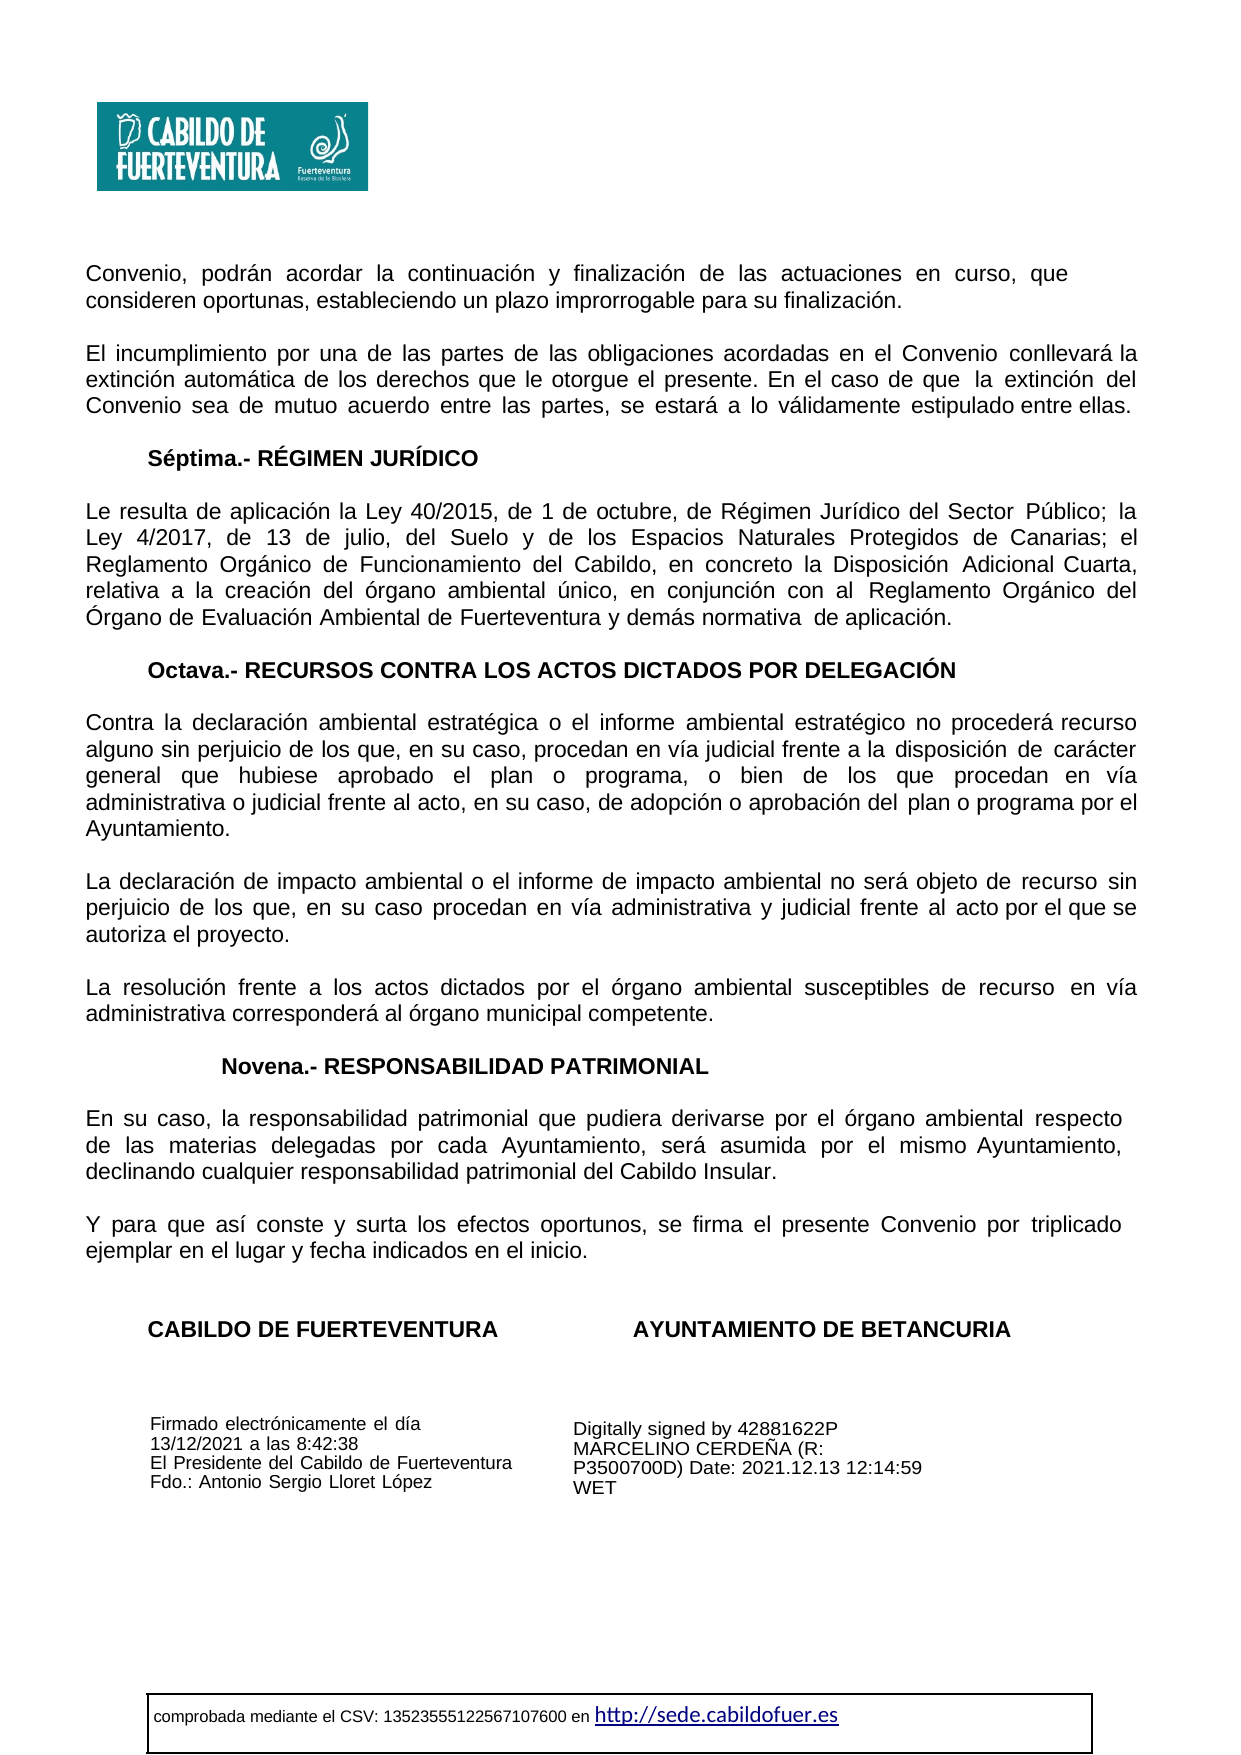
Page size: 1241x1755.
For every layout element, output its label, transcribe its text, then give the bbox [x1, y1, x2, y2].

text Digitally signed by 42881622P MARCELINO CERDEÑA (R: P3500700D) Date: 2021.12.13 12:14:59 WET [573, 1420, 937, 1498]
text La resolución frente a los actos dictados por el órgano ambiental susceptibles de recurso en vía administrativa corresponderá al órgano municipal competente. [85, 973, 1138, 1026]
text Y para que así conste y surta los efectos oportunos, se firma el presente Convenio por triplicado ejemplar en el lugar y fecha indicados en el inicio. [85, 1211, 1123, 1264]
subtitle Novena.- RESPONSABILIDAD PATRIMONIAL [221, 1053, 1149, 1079]
text La declaración de impacto ambiental o el informe de impacto ambiental no será objeto de recurso sin perjuicio de los que, en su caso procedan en vía administrativa y judicial frente al acto por el que se autoriza el proyecto. [85, 868, 1138, 947]
text Convenio, podrán acordar la continuación y finalización de las actuaciones en curso, que consideren oportunas, estableciendo un plazo improrrogable para su finalización. [85, 260, 1138, 313]
text El incumplimiento por una de las partes de las obligaciones acordadas en el Convenio conllevará la extinción automática de los derechos que le otorgue el presente. En el caso de que la extinción del Convenio sea de mutuo acuerdo entre las partes, se estará a lo válidamente estipulado entre ellas. [85, 339, 1138, 419]
text Contra la declaración ambiental estratégica o el informe ambiental estratégico no procederá recurso alguno sin perjuicio de los que, en su caso, procedan en vía judicial frente a la disposición de carácter general que hubiese aprobado el plan o programa, o bien de los que procedan en vía administrativa o judicial frente al acto, en su caso, de adopción o aprobación del plan o programa por el Ayuntamiento. [85, 709, 1138, 841]
subtitle CABILDO DE FUERTEVENTURA AYUNTAMIENTO DE BETANCURIA [147, 1316, 1149, 1343]
text Le resulta de aplicación la Ley 40/2015, de 1 de octubre, de Régimen Jurídico del Sector Público; la Ley 4/2017, de 13 de julio, del Suelo y de los Espacios Naturales Protegidos de Canarias; el Reglamento Orgánico de Funcionamiento del Cabildo, en concreto la Disposición Adicional Cuarta, relativa a la creación del órgano ambiental único, en conjunción con al Reglamento Orgánico del Órgano de Evaluación Ambiental de Fuerteventura y demás normativa de aplicación. [85, 498, 1138, 630]
subtitle Octava.- RECURSOS CONTRA LOS ACTOS DICTADOS POR DELEGACIÓN [147, 657, 1149, 683]
text Firmado electrónicamente el día 13/12/2021 a las 8:42:38 [150, 1415, 424, 1454]
text En su caso, la responsabilidad patrimonial que pudiera derivarse por el órgano ambiental respecto de las materias delegadas por cada Ayuntamiento, será asumida por el mismo Ayuntamiento, declinando cualquier responsabilidad patrimonial del Cabildo Insular. [85, 1105, 1123, 1184]
text El Presidente del Cabildo de Fuerteventura Fdo.: Antonio Sergio Lloret López [150, 1454, 516, 1492]
subtitle Séptima.- RÉGIMEN JURÍDICO [147, 445, 1149, 472]
